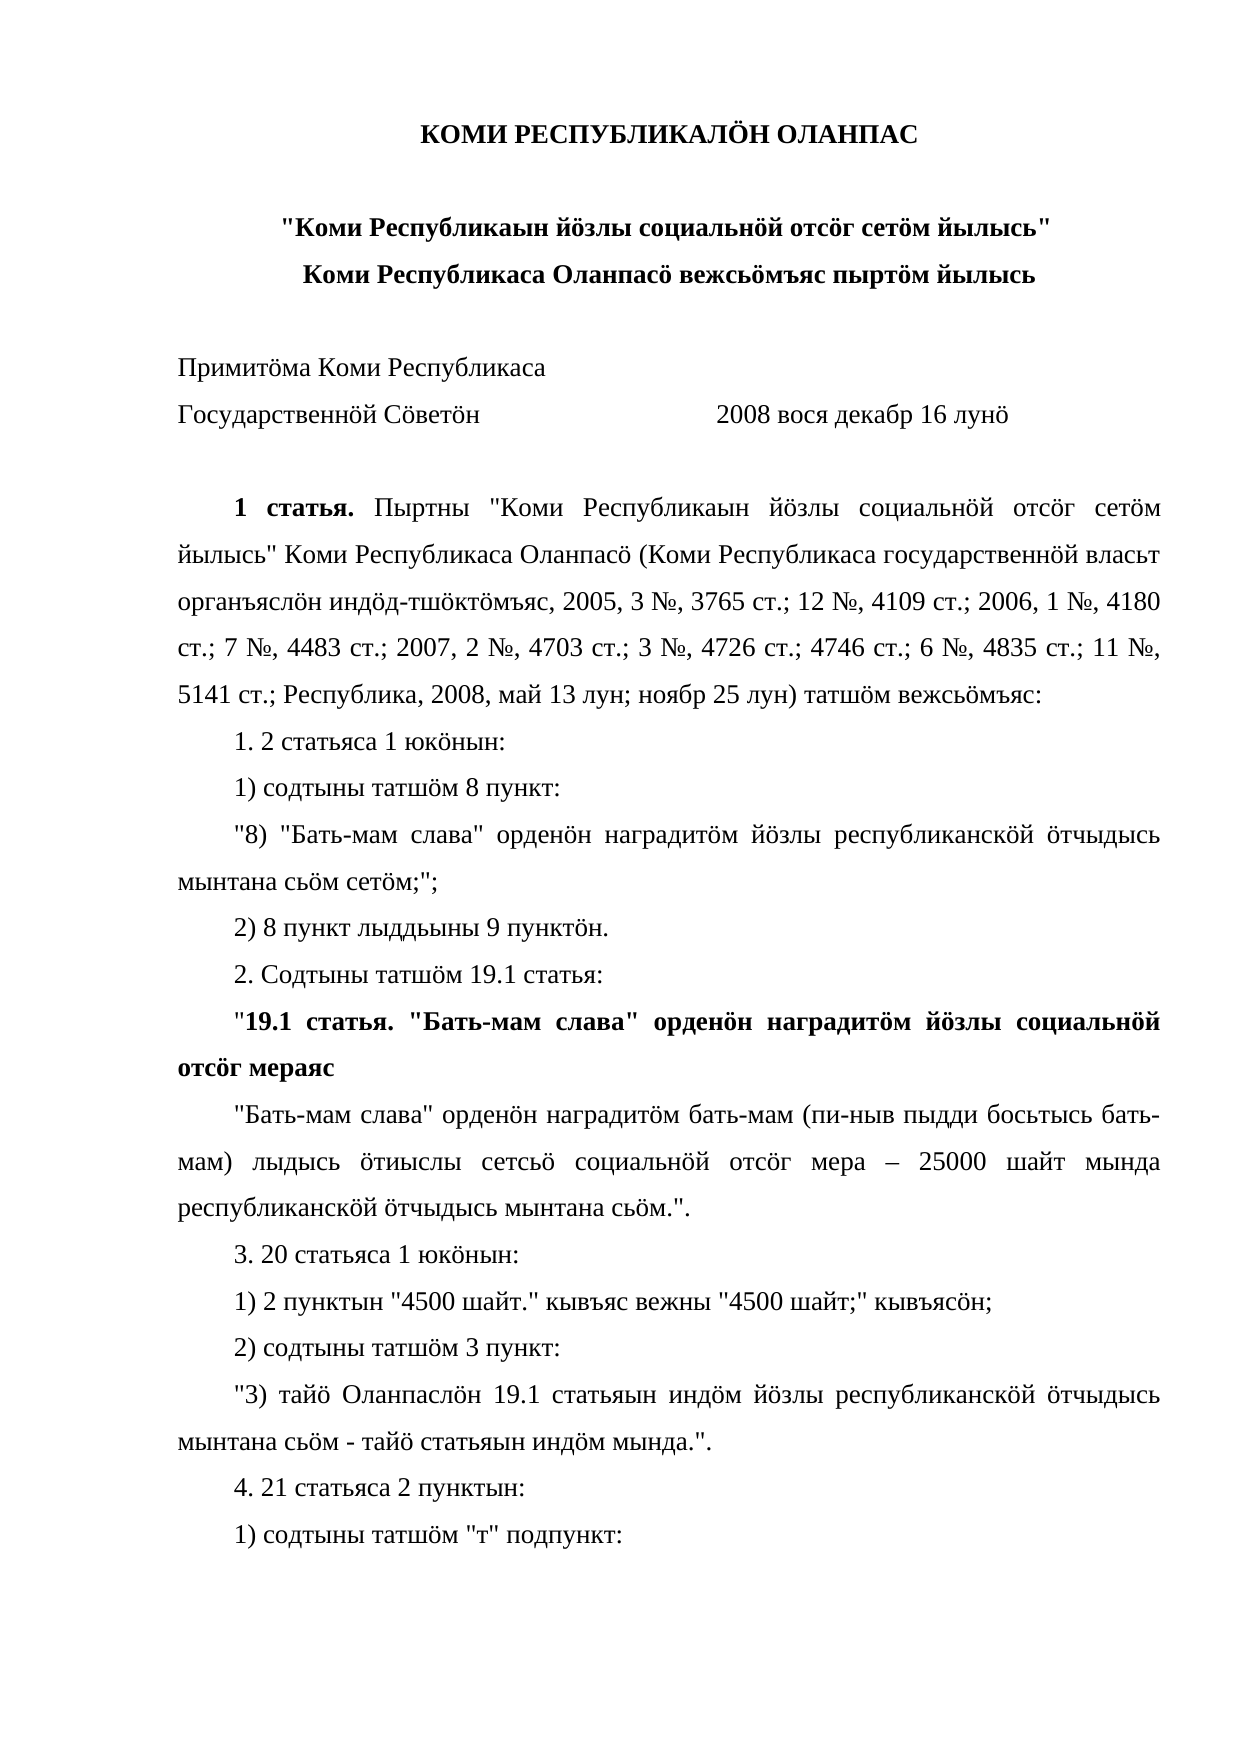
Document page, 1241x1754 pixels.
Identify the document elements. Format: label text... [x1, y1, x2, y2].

text Государственнöй Сöветöн 2008 вося декабр 16 лунö [177, 398, 1162, 429]
text 1) содтыны татшöм "т" подпункт: [177, 1518, 1162, 1549]
text "19.1 статья. "Бать-мам слава" орденöн наградитöм йöзлы социальнöй отсöг мераяс [177, 1005, 1162, 1083]
text Примитöма Коми Республикаса [177, 351, 1162, 383]
text 2. Содтыны татшöм 19.1 статья: [177, 958, 1162, 989]
text "Бать-мам слава" орденöн наградитöм бать-мам (пи-ныв пыдди босьтысь бать-мам) лыдысь öтиыслы сетсьö социальнöй отсöг мера – 25000 шайт мында республиканскöй öтчыдысь мынтана сьöм.". [177, 1098, 1162, 1223]
text "Коми Республикаын йöзлы социальнöй отсöг сетöм йылысь" [177, 211, 1162, 243]
text 1) 2 пунктын "4500 шайт." кывъяс вежны "4500 шайт;" кывъясöн; [177, 1285, 1162, 1316]
text 1. 2 статьяса 1 юкöнын: [177, 725, 1162, 756]
text 1 статья. Пыртны "Коми Республикаын йöзлы социальнöй отсöг сетöм йылысь" Коми Республикаса Оланпасö (Коми Республикаса государственнöй власьт органъяслöн индöд-тшöктöмъяс, 2005, 3 №, 3765 ст.; 12 №, 4109 ст.; 2006, 1 №, 4180 ст.; 7 №, 4483 ст.; 2007, 2 №, 4703 ст.; 3 №, 4726 ст.; 4746 ст.; 6 №, 4835 ст.; 11 №, 5141 ст.; Республика, 2008, май 13 лун; ноябр 25 лун) татшöм вежсьöмъяс: [177, 491, 1162, 709]
text 3. 20 статьяса 1 юкöнын: [177, 1238, 1162, 1269]
text "3) тайö Оланпаслöн 19.1 статьяын индöм йöзлы республиканскöй öтчыдысь мынтана сьöм - тайö статьяын индöм мында.". [177, 1378, 1162, 1456]
text 2) содтыны татшöм 3 пункт: [177, 1331, 1162, 1363]
text Коми Республикаса Оланпасö вежсьöмъяс пыртöм йылысь [177, 258, 1162, 289]
text 2) 8 пункт лыддьыны 9 пунктöн. [177, 911, 1162, 943]
text "8) "Бать-мам слава" орденöн наградитöм йöзлы республиканскöй öтчыдысь мынтана сьöм сетöм;"; [177, 818, 1162, 896]
text 1) содтыны татшöм 8 пункт: [177, 771, 1162, 803]
text 4. 21 статьяса 2 пунктын: [177, 1471, 1162, 1503]
text КОМИ РЕСПУБЛИКАЛÖН ОЛАНПАС [177, 118, 1162, 149]
